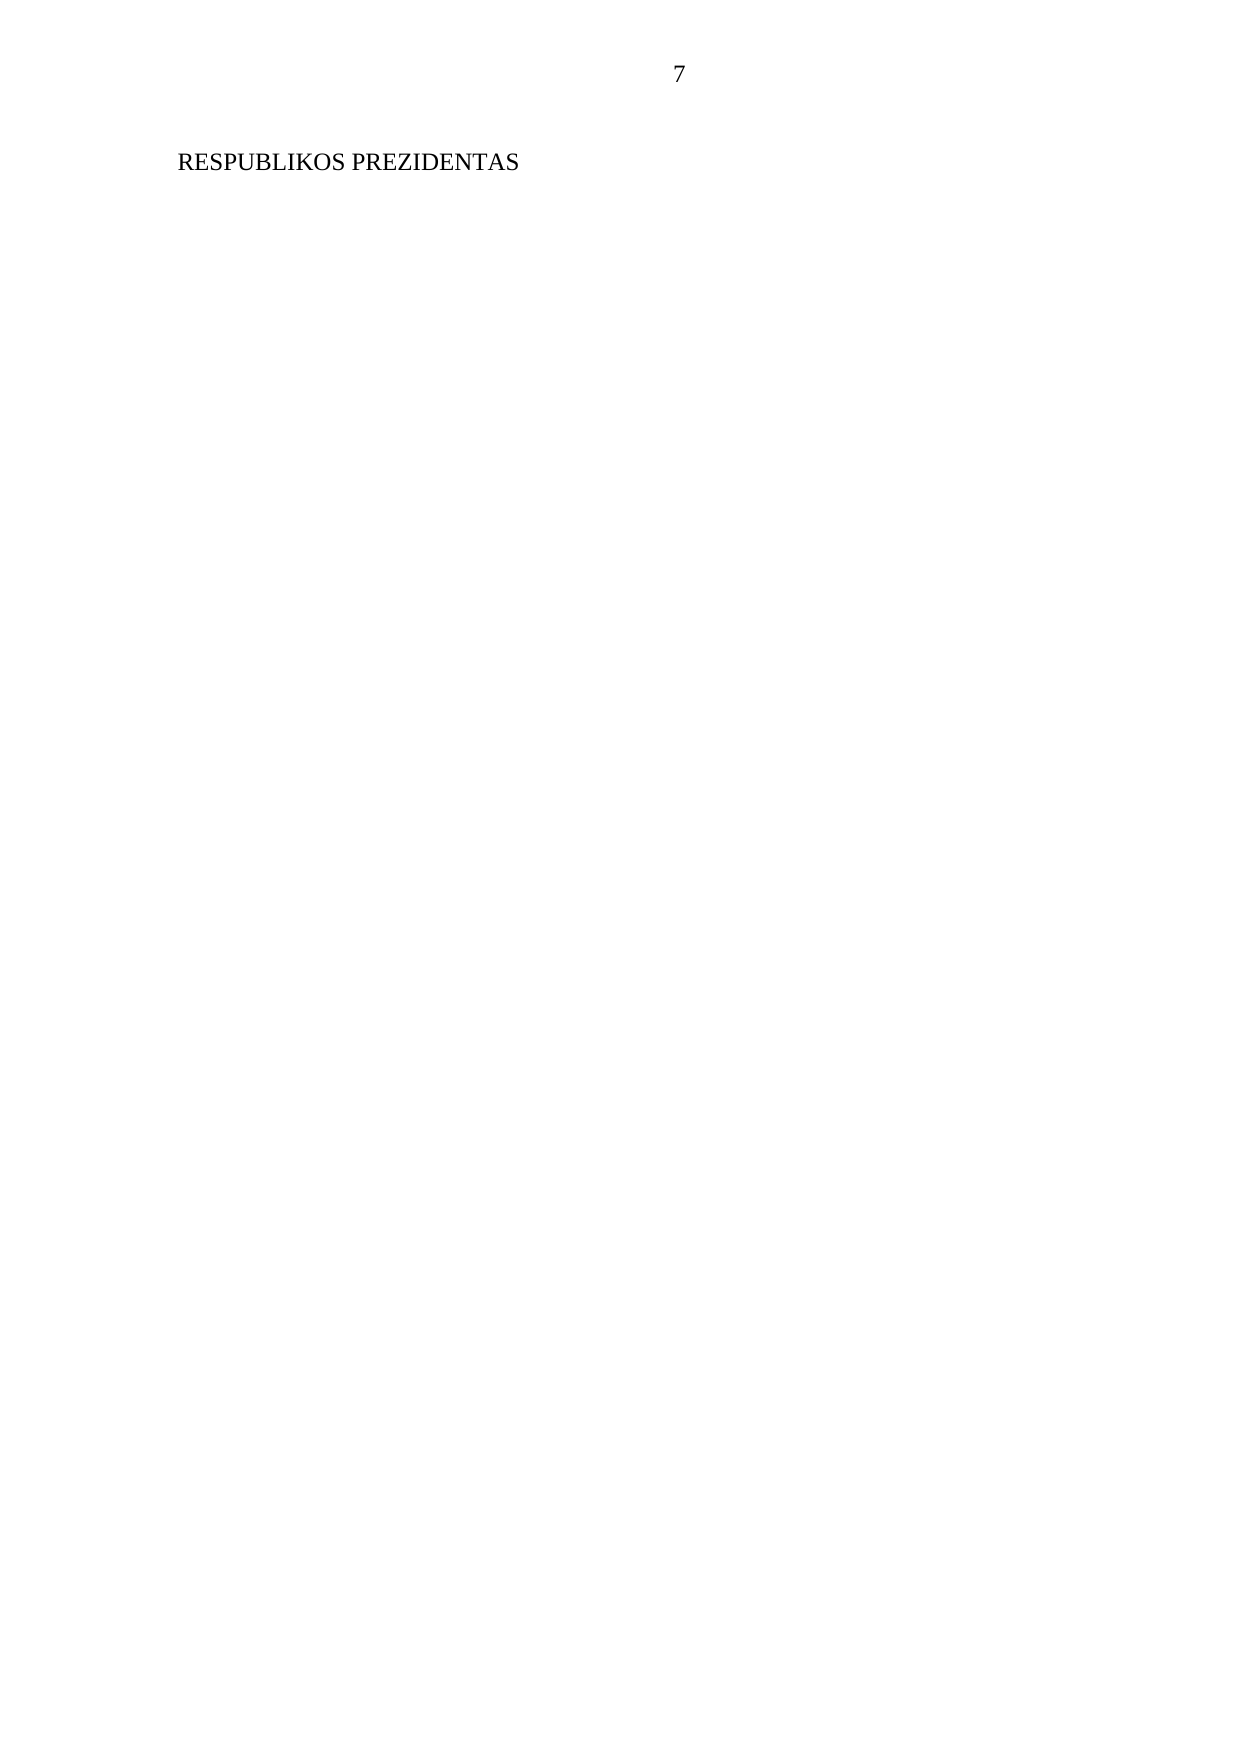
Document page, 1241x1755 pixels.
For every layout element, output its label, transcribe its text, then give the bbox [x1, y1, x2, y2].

text RESPUBLIKOS PREZIDENTAS [177, 147, 1181, 176]
